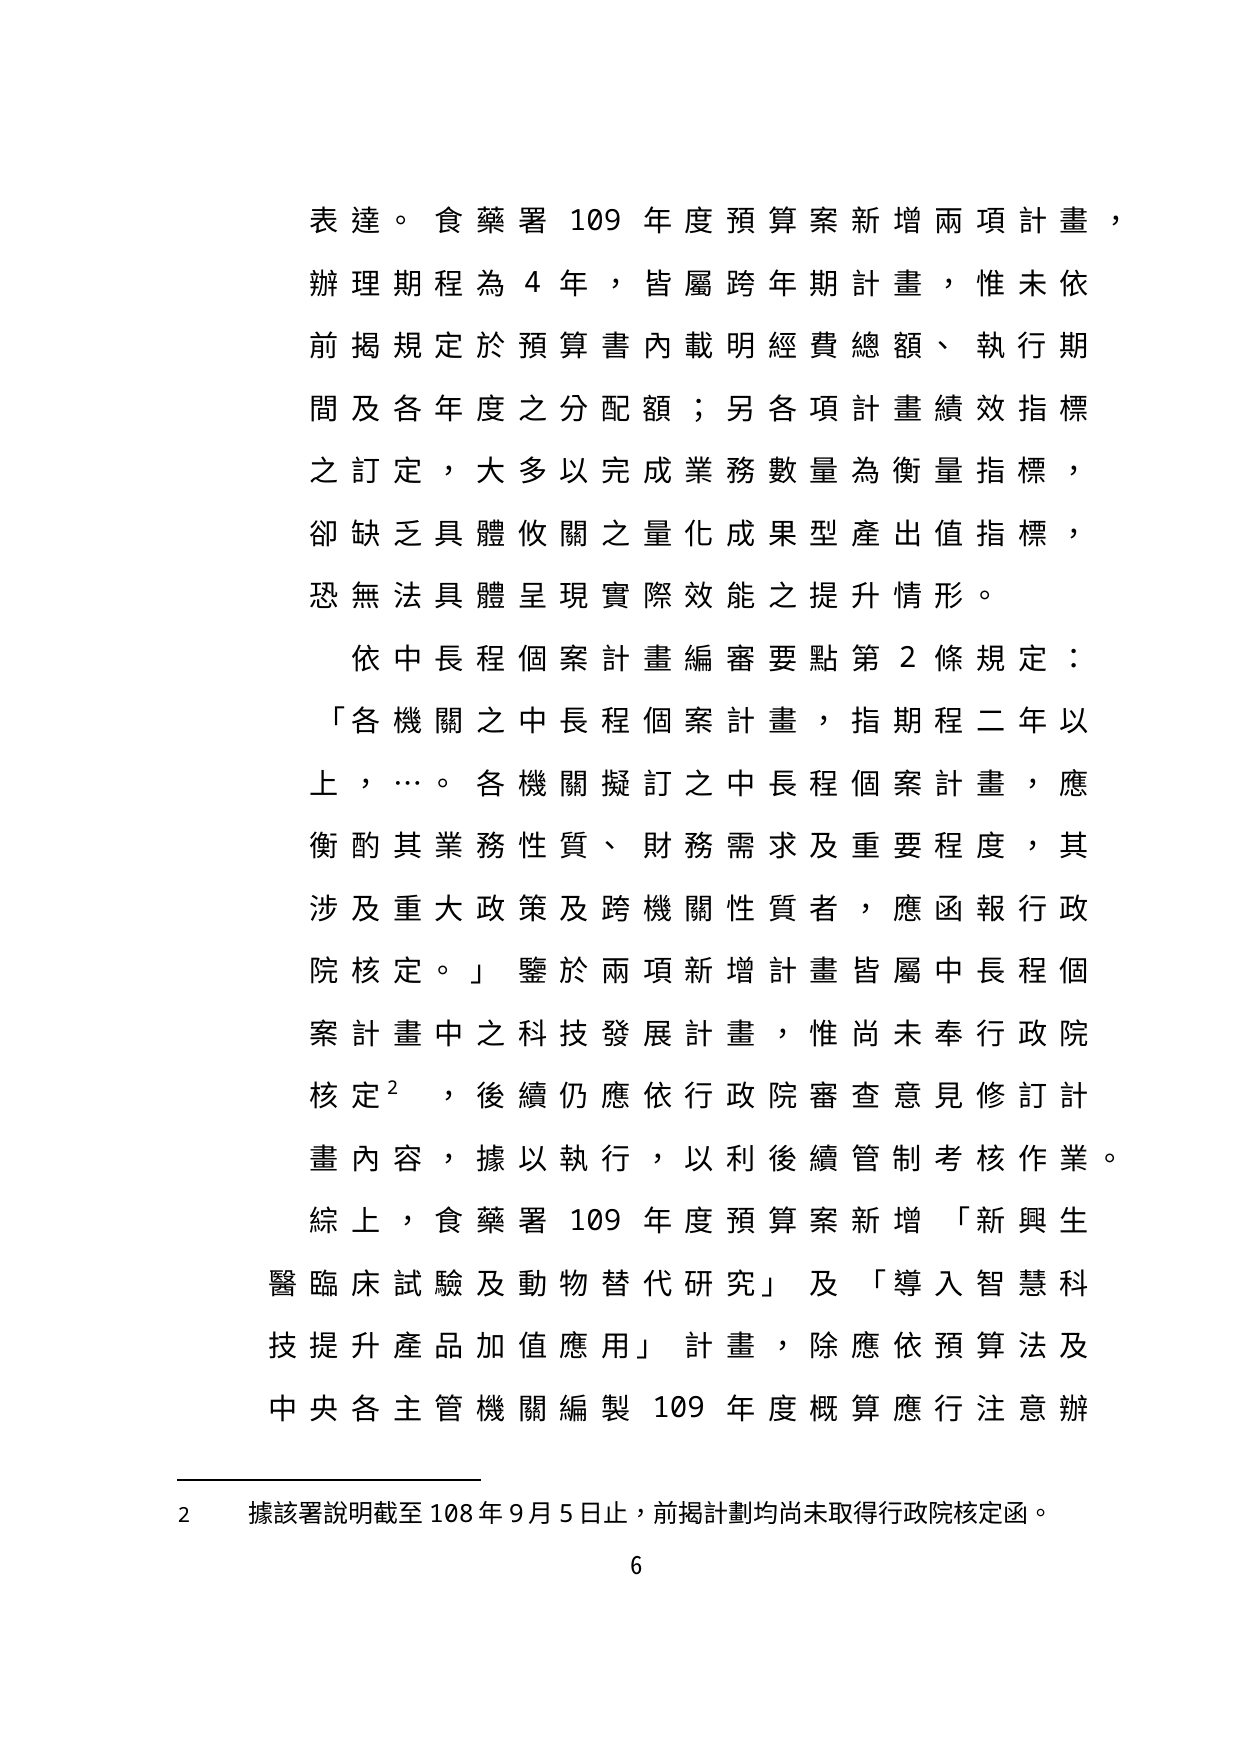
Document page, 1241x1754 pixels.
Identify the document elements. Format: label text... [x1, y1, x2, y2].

text 依中長程個案計畫編審要點第2條規定：「各機關之中長程個案計畫，指期程二年以上，…。各機關擬訂之中長程個案計畫，應衡酌其業務性質、財務需求及重要程度，其涉及重大政策及跨機關性質者，應函報行政院核定。」鑒於兩項新增計畫皆屬中長程個案計畫中之科技發展計畫，惟尚未奉行政院核定，後續仍應依行政院審查意見修訂計畫內容，據以執行，以利後續管制考核作業。 [267, 615, 1095, 1177]
text 依預算法第39條規定，繼續經費預算之編製，應列明全部計畫之內容、經費總額、執行期間及各年度之分配額，依各年度之分配額，編列各該年度預算，另中央各主管機關編製109年度概算應行注意辦理事項第16點則規範跨年期計畫應參照預算法第39條規定表達。食藥署109年度預算案新增兩項計畫，辦理期程為4年，皆屬跨年期計畫，惟未依前揭規定於預算書內載明經費總額、執行期間及各年度之分配額；另各項計畫績效指標之訂定，大多以完成業務數量為衡量指標，卻缺乏具體攸關之量化成果型產出值指標，恐無法具體呈現實際效能之提升情形。 [267, 177, 1095, 615]
text 綜上，食藥署109年度預算案新增「新興生醫臨床試驗及動物替代研究」及「導入智慧科技提升產品加值應用」計畫，除應依預算法及中央各主管機關編製109年度概算應行注意辦 [237, 1177, 1095, 1427]
text 據該署說明截至108年9月5日止，前揭計劃均尚未取得行政院核定函。 [177, 1480, 1096, 1532]
